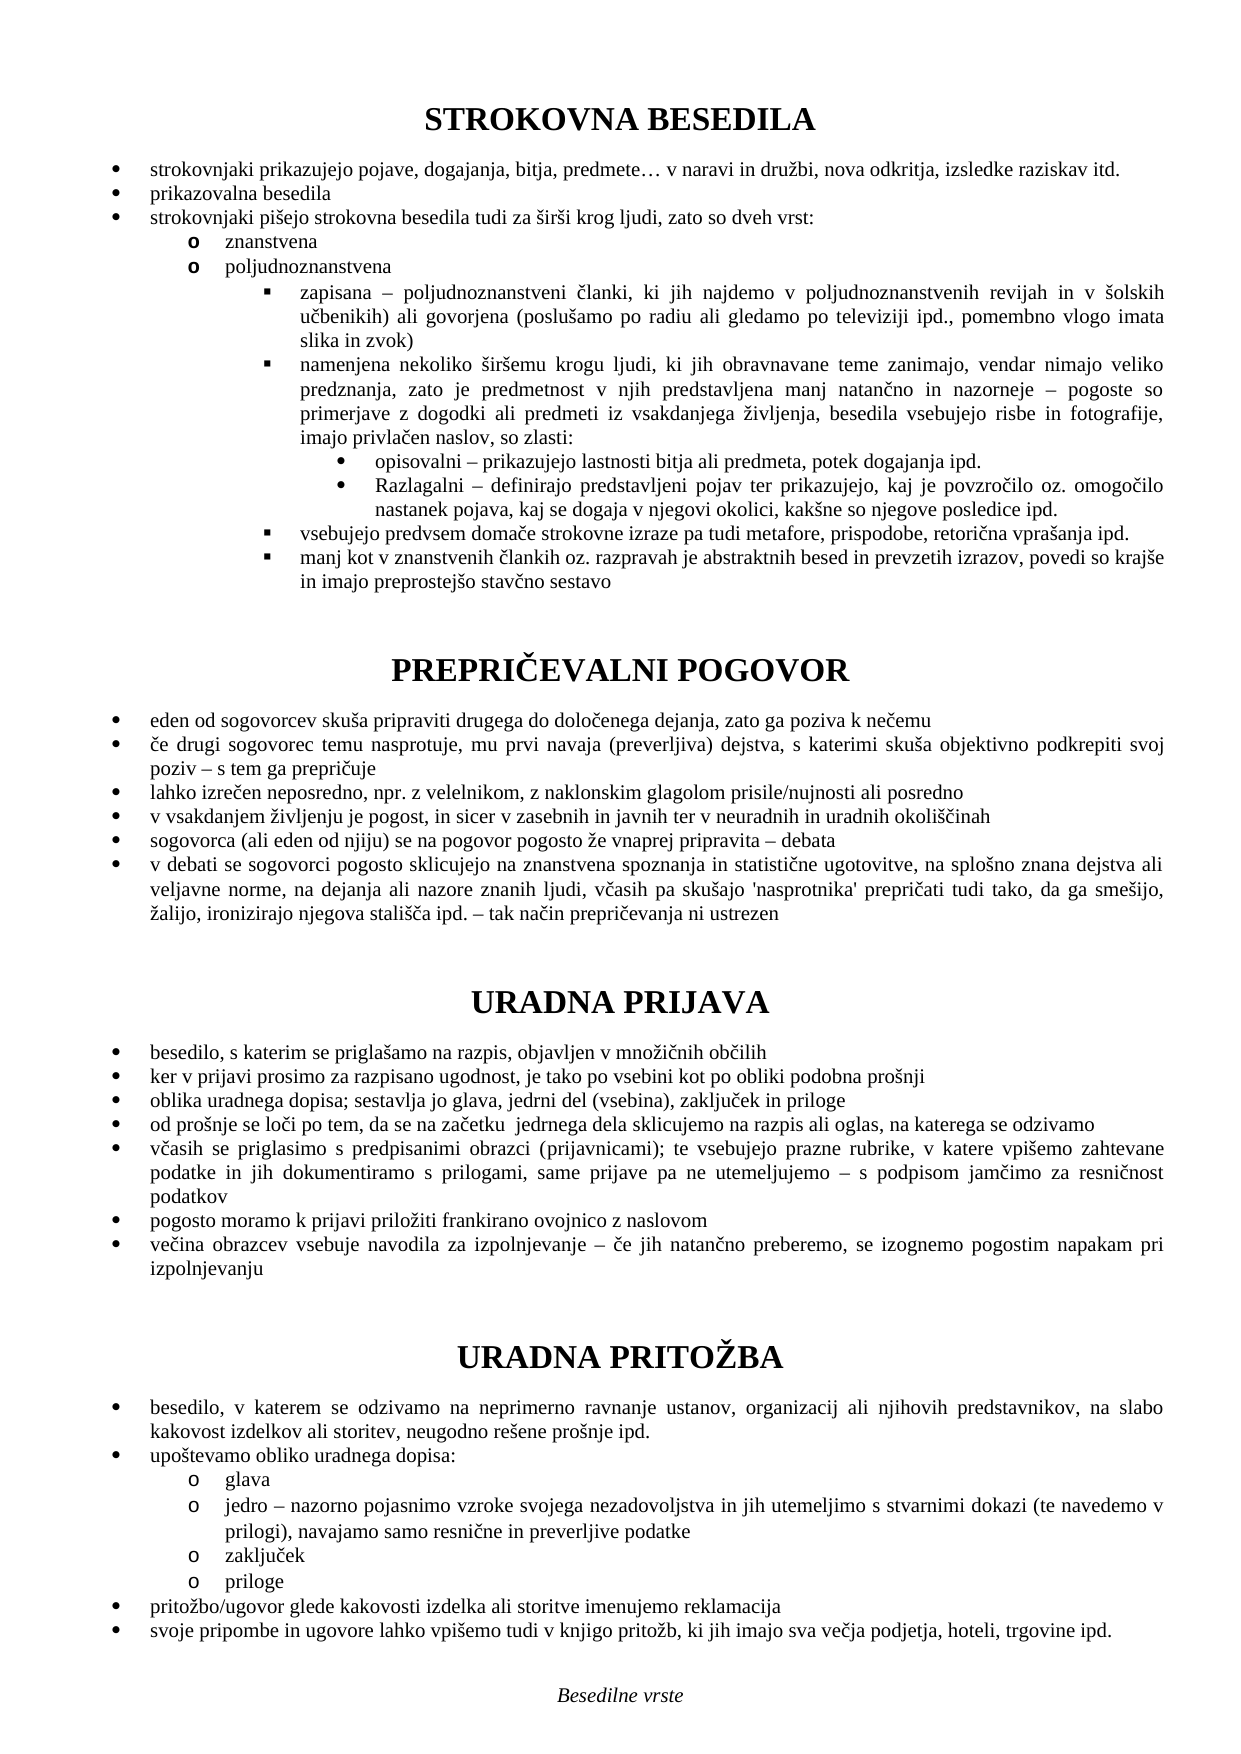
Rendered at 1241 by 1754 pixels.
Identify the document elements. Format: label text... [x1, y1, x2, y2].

list opisovalni – prikazujejo lastnosti bitja ali predmeta, potek dogajanja ipd. [337, 449, 1165, 473]
subtitle URADNA PRITOŽBA [75, 1338, 1165, 1376]
subtitle PREPRIČEVALNI POGOVOR [75, 651, 1165, 689]
subtitle STROKOVNA BESEDILA [75, 99, 1165, 137]
list strokovnjaki pišejo strokovna besedila tudi za širši krog ljudi, zato so dveh vrst: [112, 205, 1165, 229]
list od prošnje se loči po tem, da se na začetku jedrnega dela sklicujemo na razpis ali oglas, na katerega se odzivamo [112, 1112, 1165, 1136]
list jedro – nazorno pojasnimo vzroke svojega nezadovoljstva in jih utemeljimo s stvarnimi dokazi (te navedemo v prilogi), navajamo samo resnične in preverljive podatke [187, 1493, 1165, 1543]
list v debati se sogovorci pogosto sklicujejo na znanstvena spoznanja in statistične ugotovitve, na splošno znana dejstva ali veljavne norme, na dejanja ali nazore znanih ljudi, včasih pa skušajo 'nasprotnika' prepričati tudi tako, da ga smešijo, žalijo, ironizirajo njegova stališča ipd. – tak način prepričevanja ni ustrezen [112, 852, 1165, 924]
list prikazovalna besedila [112, 181, 1165, 205]
list priloge [187, 1569, 1165, 1594]
list besedilo, v katerem se odzivamo na neprimerno ravnanje ustanov, organizacij ali njihovih predstavnikov, na slabo kakovost izdelkov ali storitev, neugodno rešene prošnje ipd. [112, 1395, 1165, 1443]
list znanstvena [187, 229, 1165, 254]
list zaključek [187, 1543, 1165, 1569]
list vsebujejo predvsem domače strokovne izraze pa tudi metafore, prispodobe, retorična vprašanja ipd. [262, 521, 1165, 545]
list če drugi sogovorec temu nasprotuje, mu prvi navaja (preverljiva) dejstva, s katerimi skuša objektivno podkrepiti svoj poziv – s tem ga prepričuje [112, 732, 1165, 780]
list besedilo, s katerim se priglašamo na razpis, objavljen v množičnih občilih [112, 1039, 1165, 1064]
list glava [187, 1467, 1165, 1493]
list eden od sogovorcev skuša pripraviti drugega do določenega dejanja, zato ga poziva k nečemu [112, 708, 1165, 732]
list ker v prijavi prosimo za razpisano ugodnost, je tako po vsebini kot po obliki podobna prošnji [112, 1064, 1165, 1088]
list oblika uradnega dopisa; sestavlja jo glava, jedrni del (vsebina), zaključek in priloge [112, 1088, 1165, 1112]
list lahko izrečen neposredno, npr. z velelnikom, z naklonskim glagolom prisile/nujnosti ali posredno [112, 780, 1165, 804]
list svoje pripombe in ugovore lahko vpišemo tudi v knjigo pritožb, ki jih imajo sva večja podjetja, hoteli, trgovine ipd. [112, 1618, 1165, 1642]
subtitle URADNA PRIJAVA [75, 982, 1165, 1020]
list poljudnoznanstvena [187, 254, 1165, 280]
list Razlagalni – definirajo predstavljeni pojav ter prikazujejo, kaj je povzročilo oz. omogočilo nastanek pojava, kaj se dogaja v njegovi okolici, kakšne so njegove posledice ipd. [337, 473, 1165, 521]
list upoštevamo obliko uradnega dopisa: [112, 1443, 1165, 1467]
list v vsakdanjem življenju je pogost, in sicer v zasebnih in javnih ter v neuradnih in uradnih okoliščinah [112, 804, 1165, 828]
list včasih se priglasimo s predpisanimi obrazci (prijavnicami); te vsebujejo prazne rubrike, v katere vpišemo zahtevane podatke in jih dokumentiramo s prilogami, same prijave pa ne utemeljujemo – s podpisom jamčimo za resničnost podatkov [112, 1136, 1165, 1208]
list pogosto moramo k prijavi priložiti frankirano ovojnico z naslovom [112, 1208, 1165, 1232]
list strokovnjaki prikazujejo pojave, dogajanja, bitja, predmete… v naravi in družbi, nova odkritja, izsledke raziskav itd. [112, 157, 1165, 181]
list namenjena nekoliko širšemu krogu ljudi, ki jih obravnavane teme zanimajo, vendar nimajo veliko predznanja, zato je predmetnost v njih predstavljena manj natančno in nazorneje – pogoste so primerjave z dogodki ali predmeti iz vsakdanjega življenja, besedila vsebujejo risbe in fotografije, imajo privlačen naslov, so zlasti: [262, 352, 1165, 449]
list sogovorca (ali eden od njiju) se na pogovor pogosto že vnaprej pripravita – debata [112, 828, 1165, 852]
list zapisana – poljudnoznanstveni članki, ki jih najdemo v poljudnoznanstvenih revijah in v šolskih učbenikih) ali govorjena (poslušamo po radiu ali gledamo po televiziji ipd., pomembno vlogo imata slika in zvok) [262, 280, 1165, 352]
list večina obrazcev vsebuje navodila za izpolnjevanje – če jih natančno preberemo, se izognemo pogostim napakam pri izpolnjevanju [112, 1232, 1165, 1280]
list manj kot v znanstvenih člankih oz. razpravah je abstraktnih besed in prevzetih izrazov, povedi so krajše in imajo preprostejšo stavčno sestavo [262, 545, 1165, 593]
list pritožbo/ugovor glede kakovosti izdelka ali storitve imenujemo reklamacija [112, 1594, 1165, 1618]
